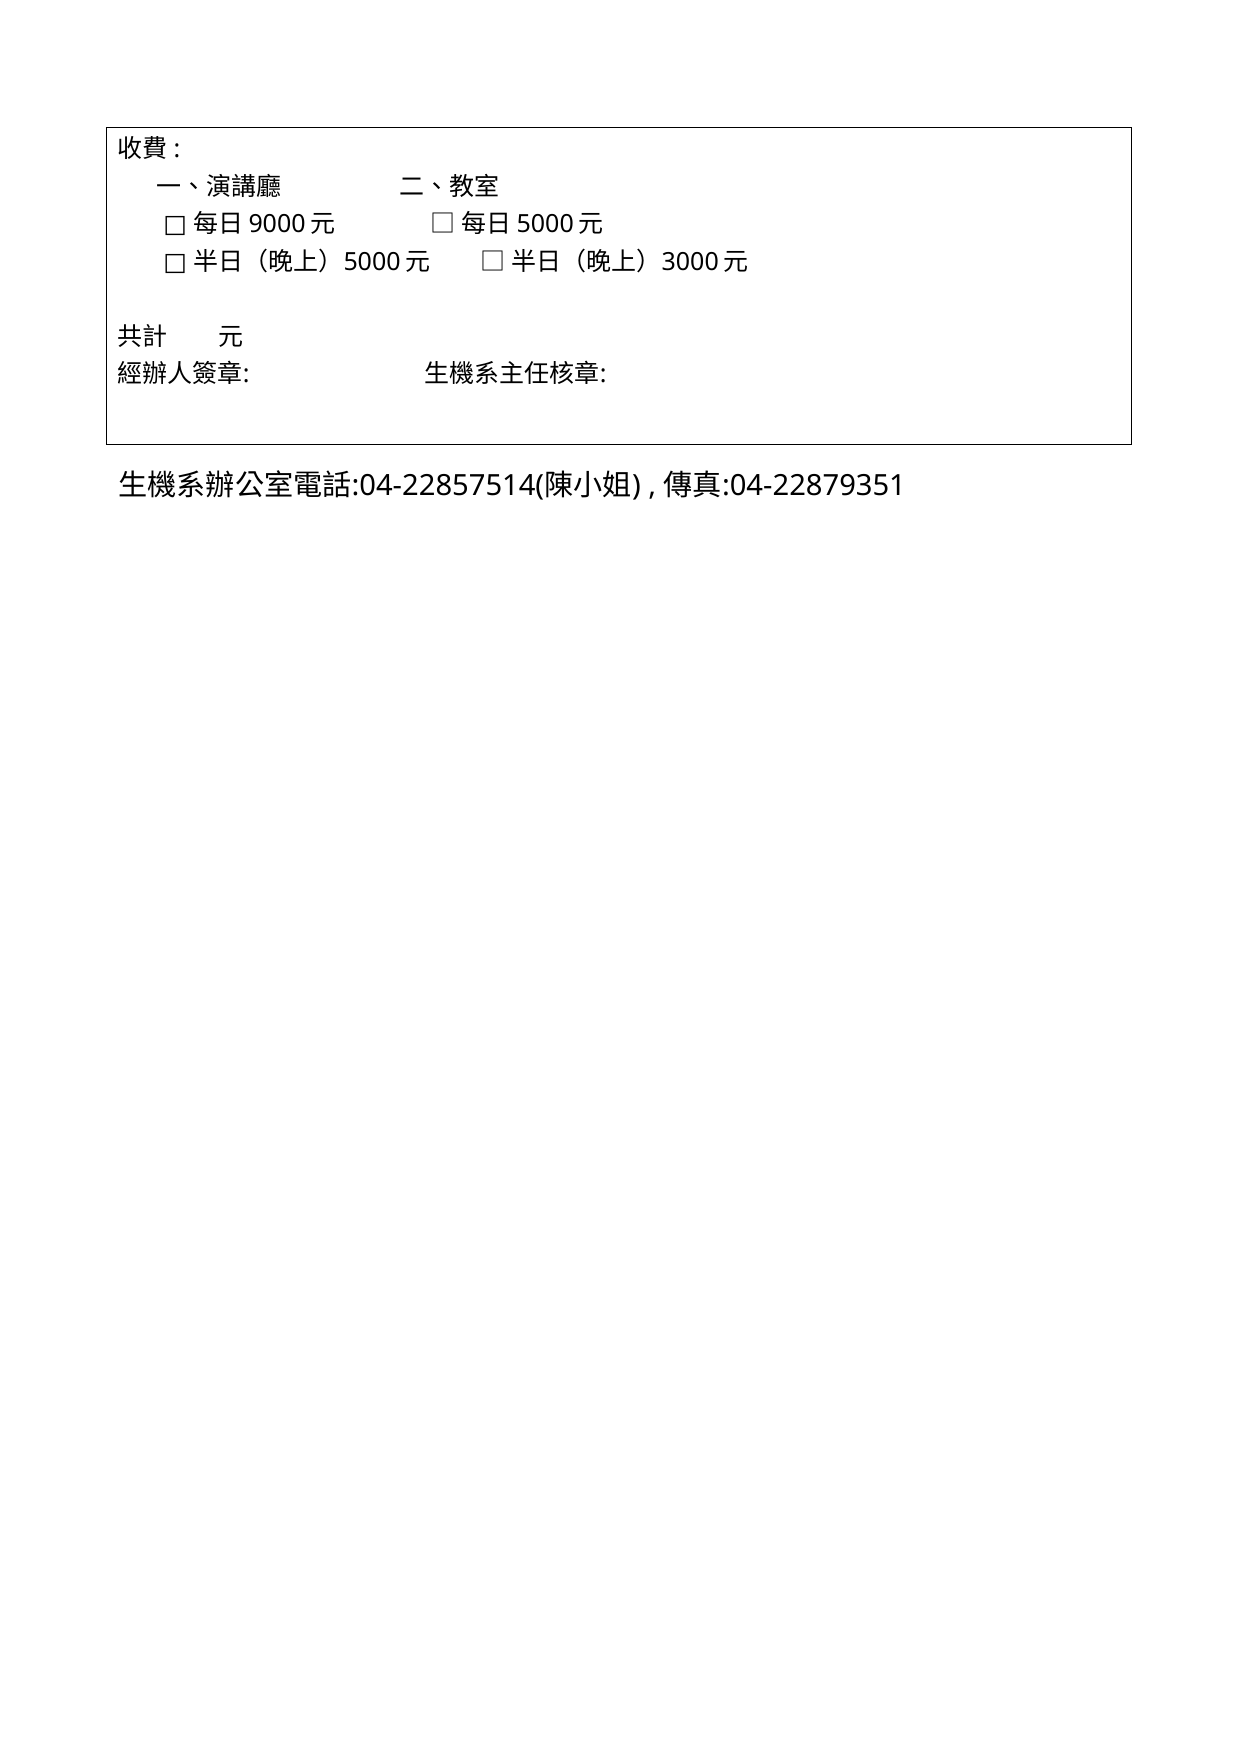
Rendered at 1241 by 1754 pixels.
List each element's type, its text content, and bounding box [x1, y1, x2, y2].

table_cell 收費 : 一、演講廳 二、教室 □ 每日9000元 □ 每日5000元 □ 半日（晚上）5000元 □ 半日（晚上）3000元 共計 元 經辦人簽章: 生機系主任核章: [107, 128, 1131, 444]
text 生機系辦公室電話:04-22857514(陳小姐) , 傳真:04-22879351 [118, 445, 1122, 520]
